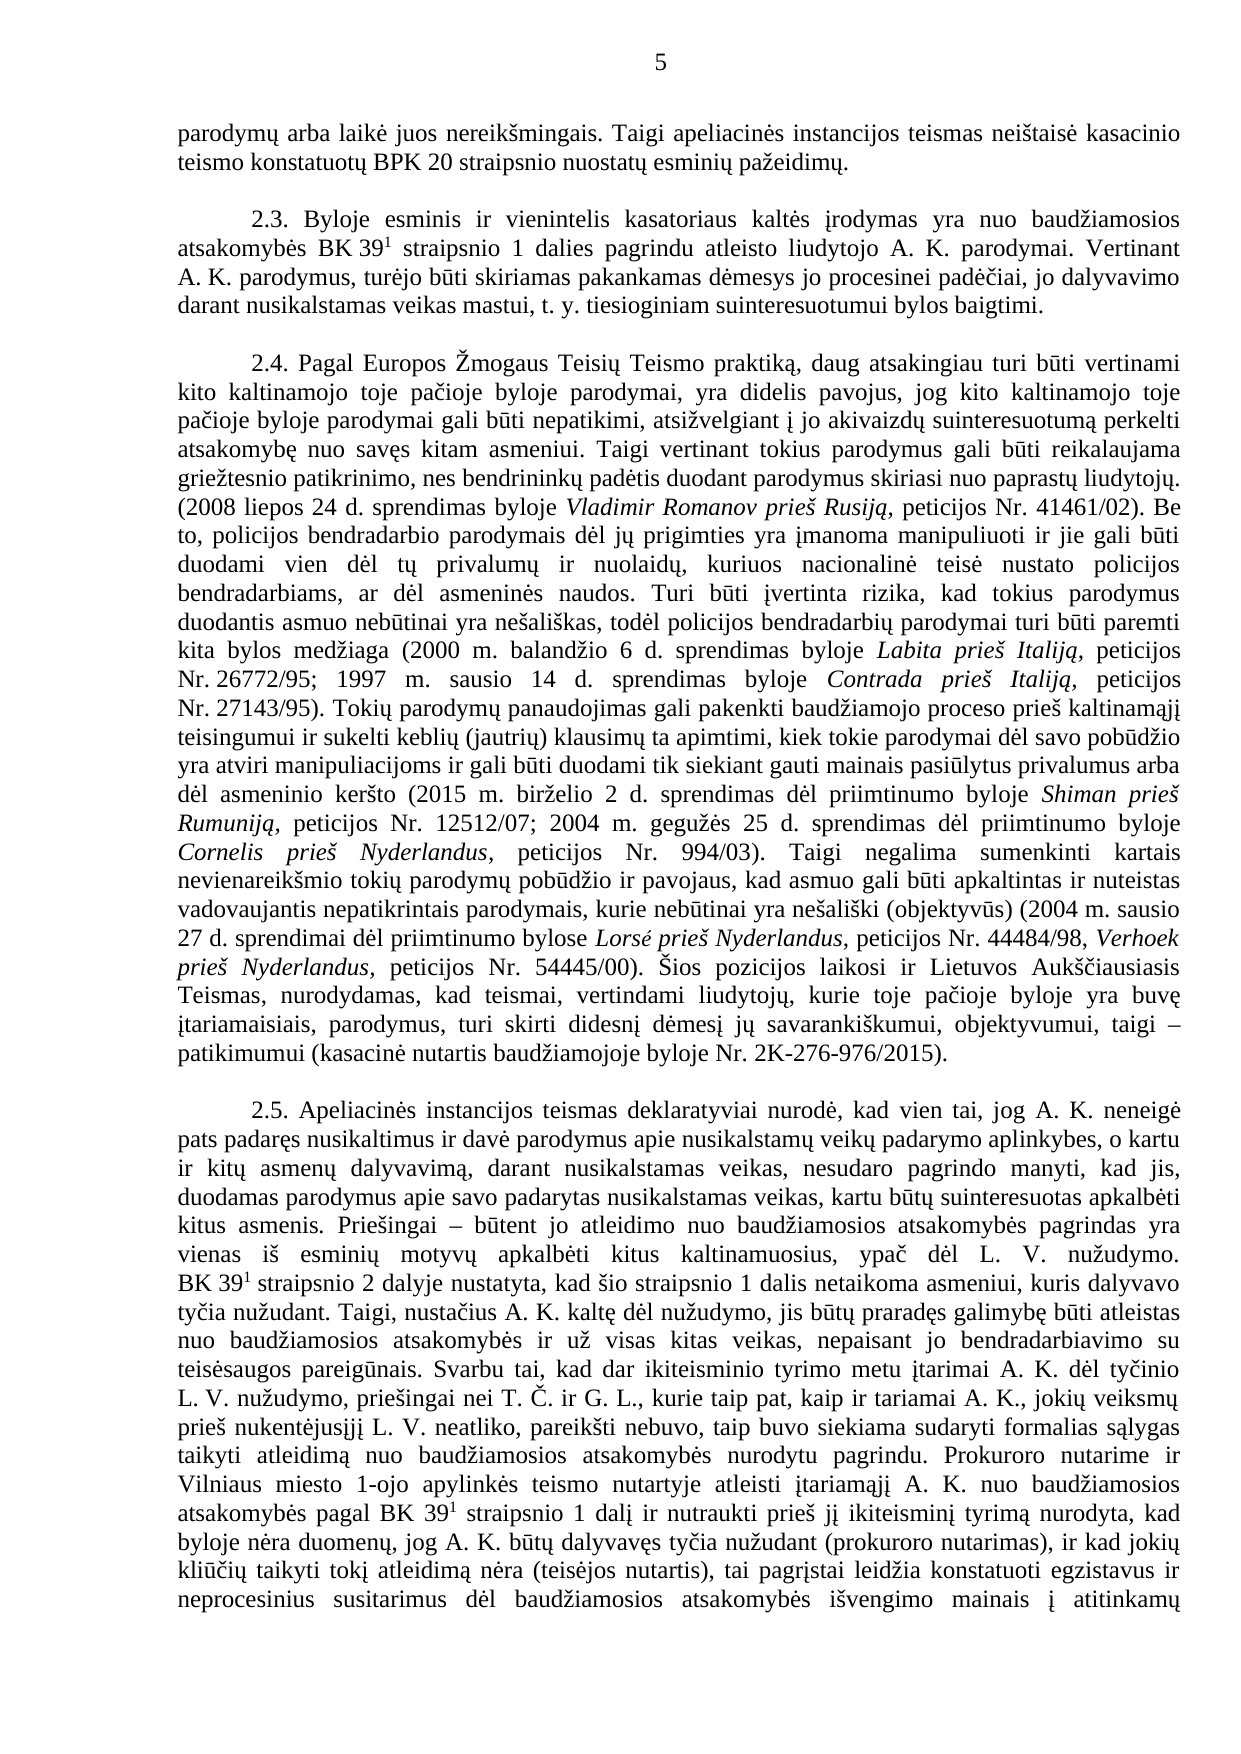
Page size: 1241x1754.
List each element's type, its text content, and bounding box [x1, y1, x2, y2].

text parodymų arba laikė juos nereikšmingais. Taigi apeliacinės instancijos teismas neištaisė kasacinio teismo konstatuotų BPK 20 straipsnio nuostatų esminių pažeidimų. [177, 118, 1181, 176]
text 2.3. Byloje esminis ir vienintelis kasatoriaus kaltės įrodymas yra nuo baudžiamosios atsakomybės BK 391 straipsnio 1 dalies pagrindu atleisto liudytojo A. K. parodymai. Vertinant A. K. parodymus, turėjo būti skiriamas pakankamas dėmesys jo procesinei padėčiai, jo dalyvavimo darant nusikalstamas veikas mastui, t. y. tiesioginiam suinteresuotumui bylos baigtimi. [177, 204, 1181, 319]
text 2.5. Apeliacinės instancijos teismas deklaratyviai nurodė, kad vien tai, jog A. K. neneigė pats padaręs nusikaltimus ir davė parodymus apie nusikalstamų veikų padarymo aplinkybes, o kartu ir kitų asmenų dalyvavimą, darant nusikalstamas veikas, nesudaro pagrindo manyti, kad jis, duodamas parodymus apie savo padarytas nusikalstamas veikas, kartu būtų suinteresuotas apkalbėti kitus asmenis. Priešingai – būtent jo atleidimo nuo baudžiamosios atsakomybės pagrindas yra vienas iš esminių motyvų apkalbėti kitus kaltinamuosius, ypač dėl L. V. nužudymo. BK 391 straipsnio 2 dalyje nustatyta, kad šio straipsnio 1 dalis netaikoma asmeniui, kuris dalyvavo tyčia nužudant. Taigi, nustačius A. K. kaltę dėl nužudymo, jis būtų praradęs galimybę būti atleistas nuo baudžiamosios atsakomybės ir už visas kitas veikas, nepaisant jo bendradarbiavimo su teisėsaugos pareigūnais. Svarbu tai, kad dar ikiteisminio tyrimo metu įtarimai A. K. dėl tyčinio L. V. nužudymo, priešingai nei T. Č. ir G. L., kurie taip pat, kaip ir tariamai A. K., jokių veiksmų prieš nukentėjusįjį L. V. neatliko, pareikšti nebuvo, taip buvo siekiama sudaryti formalias sąlygas taikyti atleidimą nuo baudžiamosios atsakomybės nurodytu pagrindu. Prokuroro nutarime ir Vilniaus miesto 1-ojo apylinkės teismo nutartyje atleisti įtariamąjį A. K. nuo baudžiamosios atsakomybės pagal BK 391 straipsnio 1 dalį ir nutraukti prieš jį ikiteisminį tyrimą nurodyta, kad byloje nėra duomenų, jog A. K. būtų dalyvavęs tyčia nužudant (prokuroro nutarimas), ir kad jokių kliūčių taikyti tokį atleidimą nėra (teisėjos nutartis), tai pagrįstai leidžia konstatuoti egzistavus ir neprocesinius susitarimus dėl baudžiamosios atsakomybės išvengimo mainais į atitinkamų [177, 1096, 1181, 1613]
text 2.4. Pagal Europos Žmogaus Teisių Teismo praktiką, daug atsakingiau turi būti vertinami kito kaltinamojo toje pačioje byloje parodymai, yra didelis pavojus, jog kito kaltinamojo toje pačioje byloje parodymai gali būti nepatikimi, atsižvelgiant į jo akivaizdų suinteresuotumą perkelti atsakomybę nuo savęs kitam asmeniui. Taigi vertinant tokius parodymus gali būti reikalaujama griežtesnio patikrinimo, nes bendrininkų padėtis duodant parodymus skiriasi nuo paprastų liudytojų. (2008 liepos 24 d. sprendimas byloje Vladimir Romanov prieš Rusiją, peticijos Nr. 41461/02). Be to, policijos bendradarbio parodymais dėl jų prigimties yra įmanoma manipuliuoti ir jie gali būti duodami vien dėl tų privalumų ir nuolaidų, kuriuos nacionalinė teisė nustato policijos bendradarbiams, ar dėl asmeninės naudos. Turi būti įvertinta rizika, kad tokius parodymus duodantis asmuo nebūtinai yra nešališkas, todėl policijos bendradarbių parodymai turi būti paremti kita bylos medžiaga (2000 m. balandžio 6 d. sprendimas byloje Labita prieš Italiją, peticijos Nr. 26772/95; 1997 m. sausio 14 d. sprendimas byloje Contrada prieš Italiją, peticijos Nr. 27143/95). Tokių parodymų panaudojimas gali pakenkti baudžiamojo proceso prieš kaltinamąjį teisingumui ir sukelti keblių (jautrių) klausimų ta apimtimi, kiek tokie parodymai dėl savo pobūdžio yra atviri manipuliacijoms ir gali būti duodami tik siekiant gauti mainais pasiūlytus privalumus arba dėl asmeninio keršto (2015 m. birželio 2 d. sprendimas dėl priimtinumo byloje Shiman prieš Rumuniją, peticijos Nr. 12512/07; 2004 m. gegužės 25 d. sprendimas dėl priimtinumo byloje Cornelis prieš Nyderlandus, peticijos Nr. 994/03). Taigi negalima sumenkinti kartais nevienareikšmio tokių parodymų pobūdžio ir pavojaus, kad asmuo gali būti apkaltintas ir nuteistas vadovaujantis nepatikrintais parodymais, kurie nebūtinai yra nešališki (objektyvūs) (2004 m. sausio 27 d. sprendimai dėl priimtinumo bylose Lorsé prieš Nyderlandus, peticijos Nr. 44484/98, Verhoek prieš Nyderlandus, peticijos Nr. 54445/00). Šios pozicijos laikosi ir Lietuvos Aukščiausiasis Teismas, nurodydamas, kad teismai, vertindami liudytojų, kurie toje pačioje byloje yra buvę įtariamaisiais, parodymus, turi skirti didesnį dėmesį jų savarankiškumui, objektyvumui, taigi – patikimumui (kasacinė nutartis baudžiamojoje byloje Nr. 2K-276-976/2015). [177, 348, 1181, 1067]
